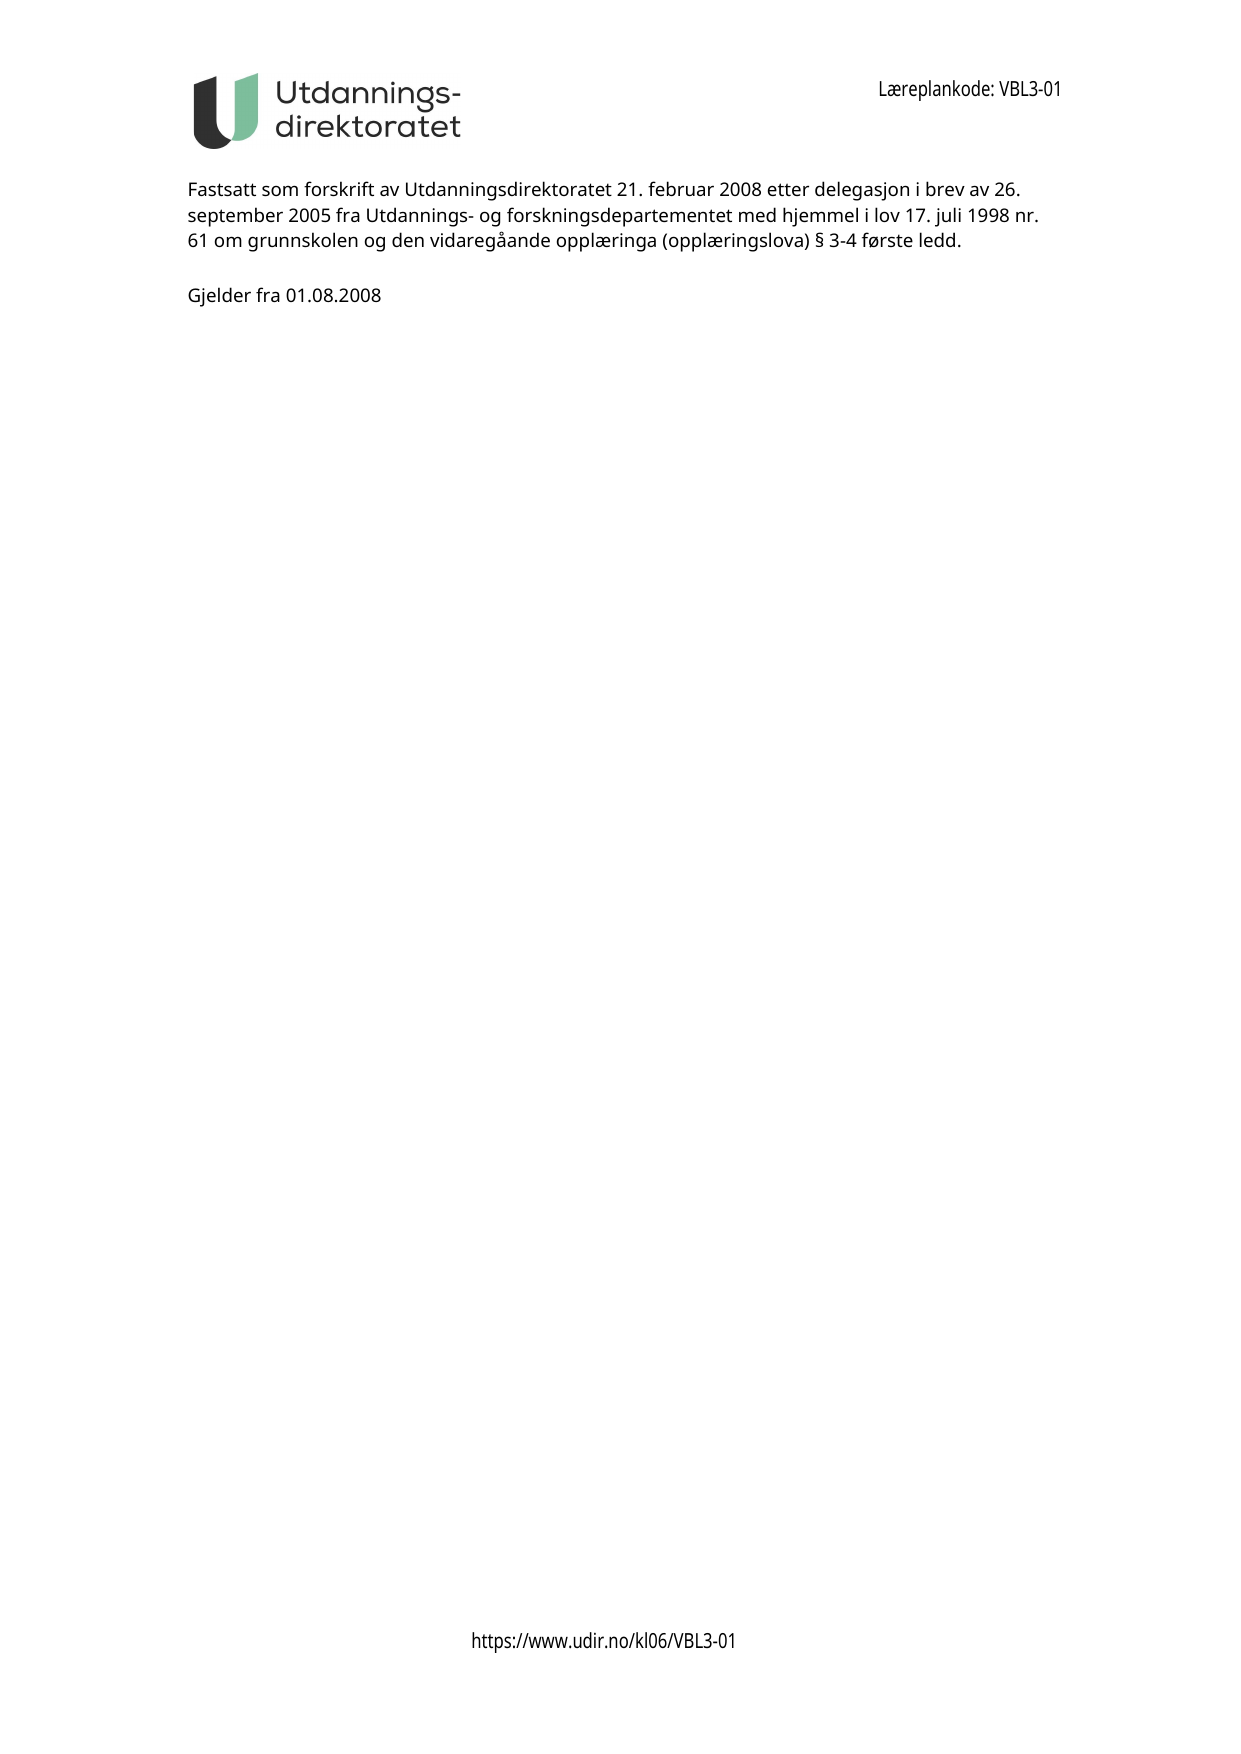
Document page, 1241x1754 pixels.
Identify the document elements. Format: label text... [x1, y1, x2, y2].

text Gjelder fra 01.08.2008 [386, 282, 1053, 308]
picture [193, 73, 461, 149]
text Fastsatt som forskrift av Utdanningsdirektoratet 21. februar 2008 etter delegasjon i brev av 26. september 2005 fra Utdannings- og forskningsdepartementet med hjemmel i lov 17. juli 1998 nr. 61 om grunnskolen og den vidaregåande opplæringa (opplæringslova) § 3-4 første ledd. [187, 176, 1053, 253]
